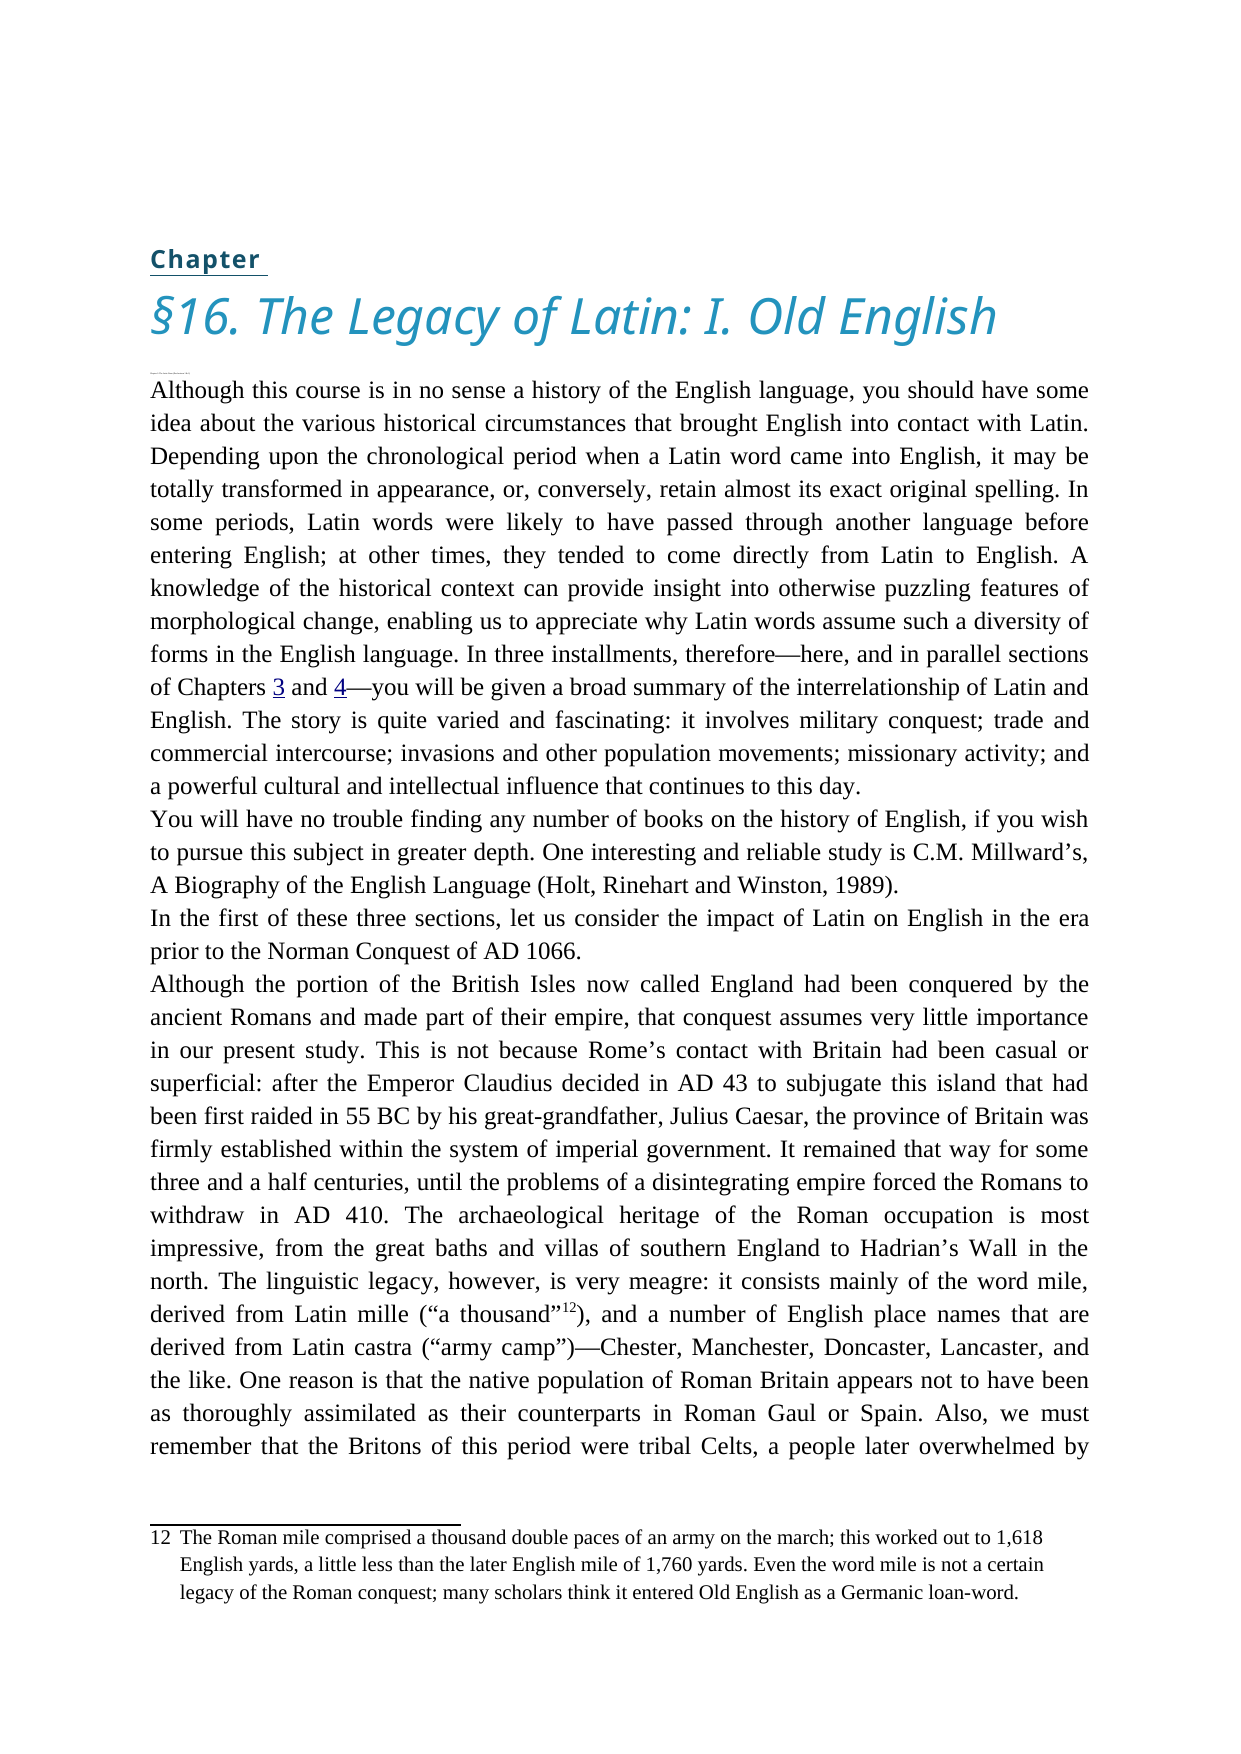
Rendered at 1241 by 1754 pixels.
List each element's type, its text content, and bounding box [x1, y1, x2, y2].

text In the first of these three sections, let us consider the impact of Latin on English in the era prior to the Norman Conquest of AD 1066. [150, 903, 1090, 965]
subtitle §16. The Legacy of Latin: I. Old English [150, 281, 1090, 349]
text The Roman mile comprised a thousand double paces of an army on the march; this worked out to 1,618 English yards, a little less than the later English mile of 1,760 yards. Even the word mile is not a certain legacy of the Roman conquest; many scholars think it entered Old English as a Germanic loan-word. [150, 1525, 1090, 1604]
text Although the portion of the British Isles now called England had been conquered by the ancient Romans and made part of their empire, that conquest assumes very little importance in our present study. This is not because Rome’s contact with Britain had been casual or superficial: after the Emperor Claudius decided in AD 43 to subjugate this island that had been first raided in 55 BC by his great-grandfather, Julius Caesar, the province of Britain was firmly established within the system of imperial government. It remained that way for some three and a half centuries, until the problems of a disintegrating empire forced the Romans to withdraw in AD 410. The archaeological heritage of the Roman occupation is most impressive, from the great baths and villas of southern England to Hadrian’s Wall in the north. The linguistic legacy, however, is very meagre: it consists mainly of the word mile, derived from Latin mille (“a thousand”), and a number of English place names that are derived from Latin castra (“army camp”)—Chester, Manchester, Doncaster, Lancaster, and the like. One reason is that the native population of Roman Britain appears not to have been as thoroughly assimilated as their counterparts in Roman Gaul or Spain. Also, we must remember that the Britons of this period were tribal Celts, a people later overwhelmed by [150, 969, 1090, 1460]
text Although this course is in no sense a history of the English language, you should have some idea about the various historical circumstances that brought English into contact with Latin. Depending upon the chronological period when a Latin word came into English, it may be totally transformed in appearance, or, conversely, retain almost its exact original spelling. In some periods, Latin words were likely to have passed through another language before entering English; at other times, they tended to come directly from Latin to English. A knowledge of the historical context can provide insight into otherwise puzzling features of morphological change, enabling us to appreciate why Latin words assume such a diversity of forms in the English language. In three installments, therefore—here, and in parallel sections of Chapters 3 and 4—you will be given a broad summary of the interrelationship of Latin and English. The story is quite varied and fascinating: it involves military conquest; trade and commercial intercourse; invasions and other population movements; missionary activity; and a powerful cultural and intellectual influence that continues to this day. [150, 375, 1090, 800]
text You will have no trouble finding any number of books on the history of English, if you wish to pursue this subject in greater depth. One interesting and reliable study is C.M. Millward’s, A Biography of the English Language (Holt, Rinehart and Winston, 1989). [150, 804, 1090, 899]
subtitle Chapter [150, 241, 1090, 276]
